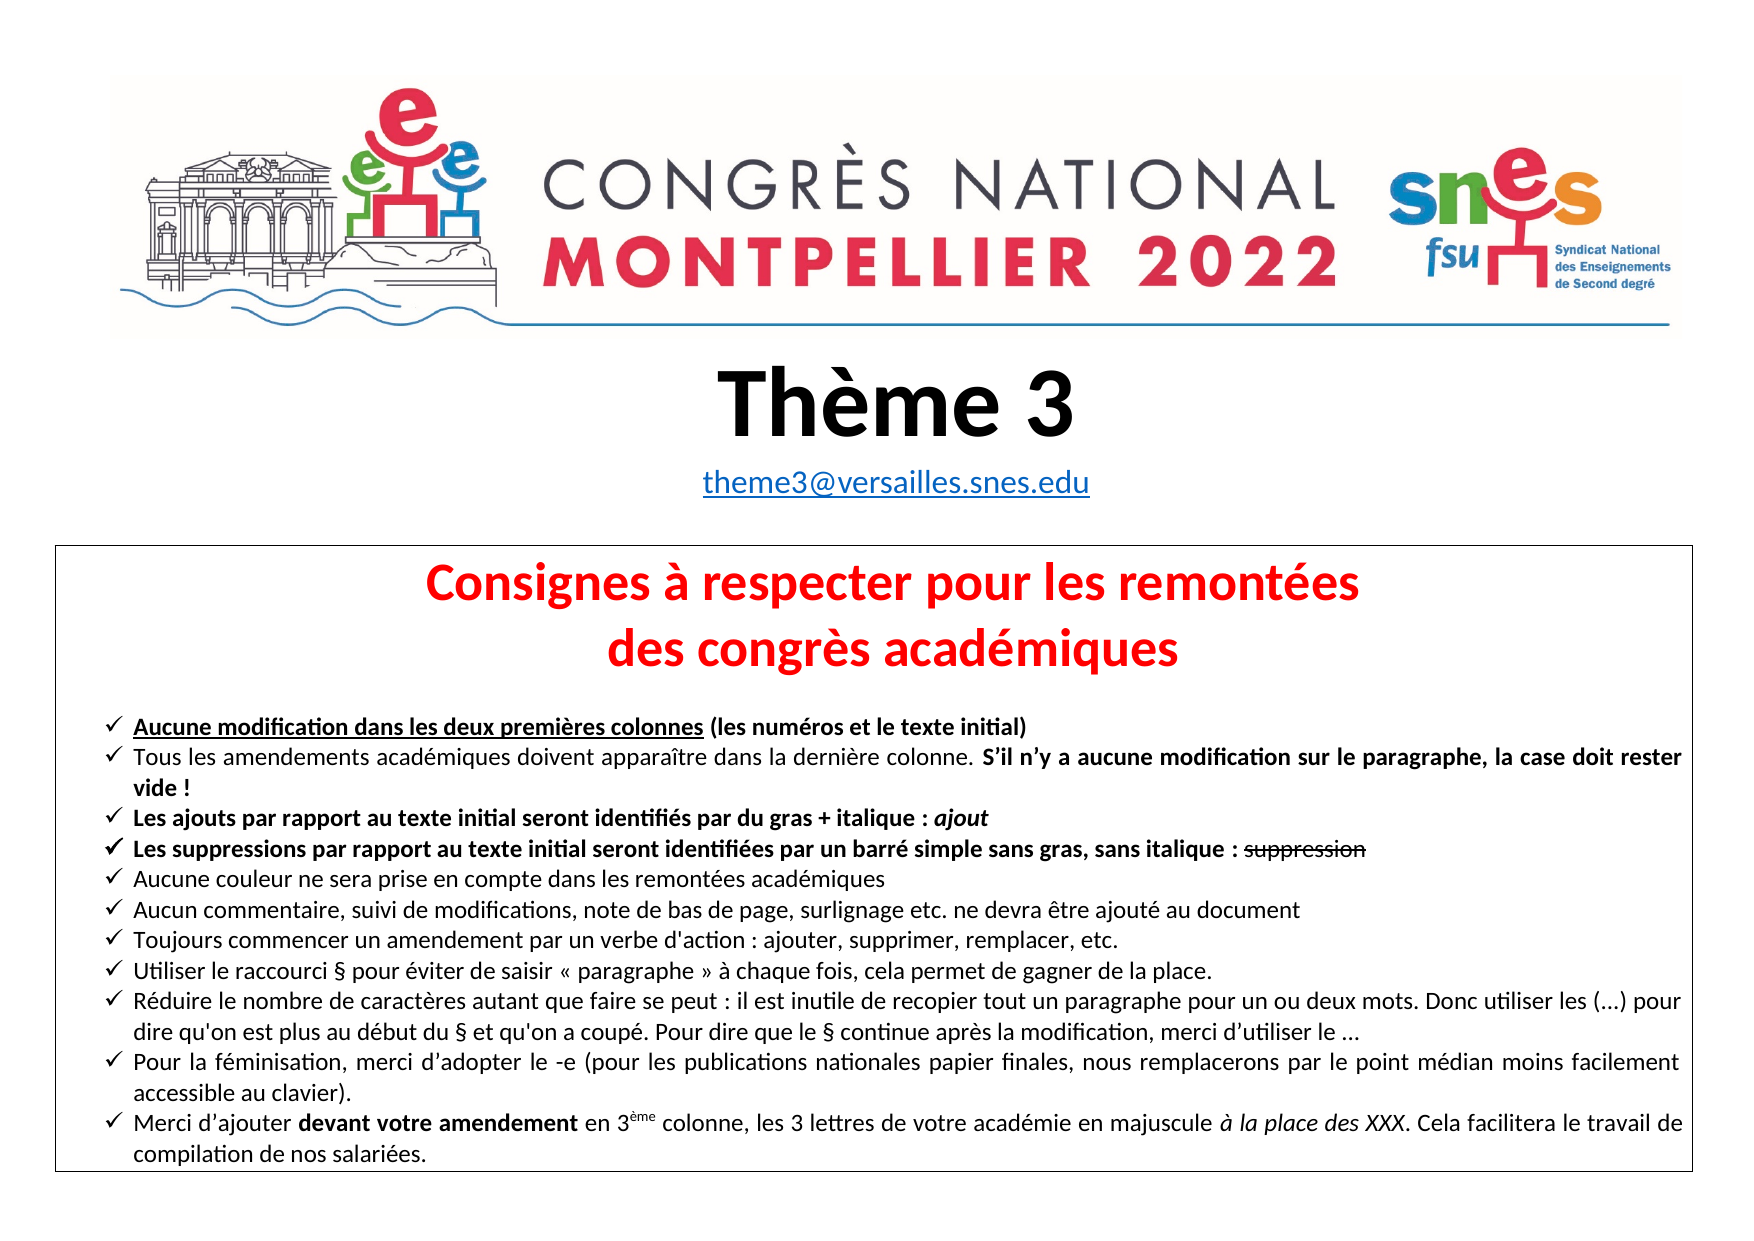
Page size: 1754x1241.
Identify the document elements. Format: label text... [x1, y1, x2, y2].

list Tous les amendements académiques doivent apparaître dans la dernière colonne. S’il n’y a aucune modification sur le paragraphe, la case doit rester vide ! [56, 738, 1692, 799]
text des congrès académiques [56, 611, 1692, 680]
list Merci d’ajouter devant votre amendement en 3ème colonne, les 3 lettres de votre académie en majuscule à la place des XXX. Cela facilitera le travail de compilation de nos salariées. [56, 1104, 1692, 1171]
list Les suppressions par rapport au texte initial seront identifiées par un barré simple sans gras, sans italique : suppression [56, 830, 1692, 860]
list Aucun commentaire, suivi de modifications, note de bas de page, surlignage etc. ne devra être ajouté au document [56, 891, 1692, 921]
list Pour la féminisation, merci d’adopter le -e (pour les publications nationales papier finales, nous remplacerons par le point médian moins facilement accessible au clavier). [56, 1043, 1692, 1104]
list Aucune modification dans les deux premières colonnes (les numéros et le texte initial) [56, 708, 1692, 738]
list Les ajouts par rapport au texte initial seront identifiés par du gras + italique : ajout [56, 799, 1692, 830]
list Aucune couleur ne sera prise en compte dans les remontées académiques [56, 860, 1692, 891]
list Utiliser le raccourci § pour éviter de saisir « paragraphe » à chaque fois, cela permet de gagner de la place. [56, 952, 1692, 982]
text Consignes à respecter pour les remontées [56, 546, 1692, 611]
picture [110, 75, 1683, 339]
list Toujours commencer un amendement par un verbe d'action : ajouter, supprimer, remplacer, etc. [56, 921, 1692, 952]
table_header Thème 3 theme3@versailles.snes.edu [99, 75, 1693, 514]
list Réduire le nombre de caractères autant que faire se peut : il est inutile de recopier tout un paragraphe pour un ou deux mots. Donc utiliser les (...) pour dire qu'on est plus au début du § et qu'on a coupé. Pour dire que le § continue après la modification, merci d’utiliser le ... [56, 982, 1692, 1043]
